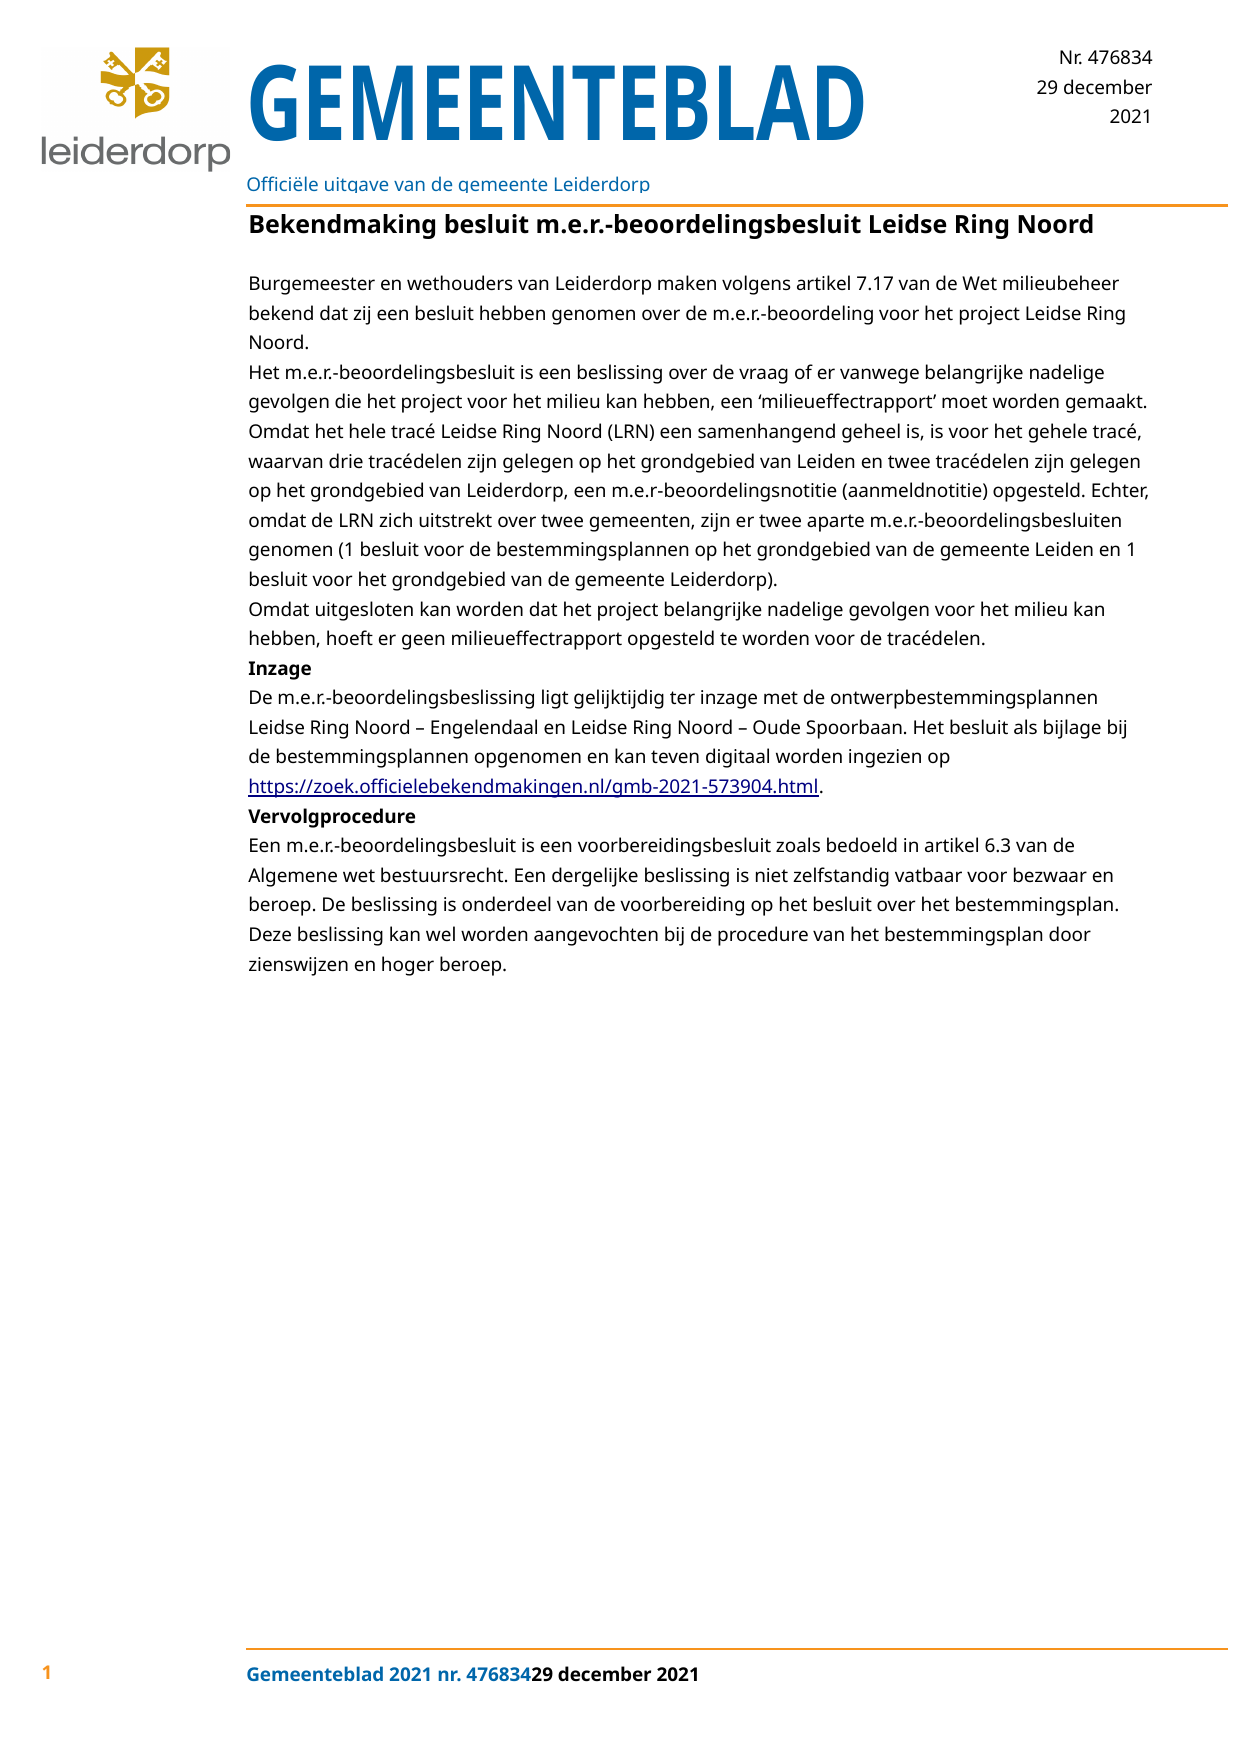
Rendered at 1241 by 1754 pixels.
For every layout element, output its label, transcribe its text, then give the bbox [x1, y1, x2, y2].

text Bekendmaking besluit m.e.r.-beoordelingsbesluit Leidse Ring Noord [248, 207, 1152, 241]
text Vervolgprocedure [248, 803, 1152, 828]
picture [41, 47, 231, 172]
text Omdat het hele tracé Leidse Ring Noord (LRN) een samenhangend geheel is, is voor het gehele tracé, waarvan drie tracédelen zijn gelegen op het grondgebied van Leiden en twee tracédelen zijn gelegen op het grondgebied van Leiderdorp, een m.e.r-beoordelingsnotitie (aanmeldnotitie) opgesteld. Echter, omdat de LRN zich uitstrekt over twee gemeenten, zijn er twee aparte m.e.r.-beoordelingsbesluiten genomen (1 besluit voor de bestemmingsplannen op het grondgebied van de gemeente Leiden en 1 besluit voor het grondgebied van de gemeente Leiderdorp). [248, 418, 1152, 592]
text Een m.e.r.-beoordelingsbesluit is een voorbereidingsbesluit zoals bedoeld in artikel 6.3 van de Algemene wet bestuursrecht. Een dergelijke beslissing is niet zelfstandig vatbaar voor bezwaar en beroep. De beslissing is onderdeel van de voorbereiding op het besluit over het bestemmingsplan. Deze beslissing kan wel worden aangevochten bij de procedure van het bestemmingsplan door zienswijzen en hoger beroep. [248, 832, 1152, 976]
text Burgemeester en wethouders van Leiderdorp maken volgens artikel 7.17 van de Wet milieubeheer bekend dat zij een besluit hebben genomen over de m.e.r.-beoordeling voor het project Leidse Ring Noord. [248, 270, 1152, 355]
text Het m.e.r.-beoordelingsbesluit is een beslissing over de vraag of er vanwege belangrijke nadelige gevolgen die het project voor het milieu kan hebben, een ‘milieueffectrapport’ moet worden gemaakt. [248, 359, 1152, 414]
text Inzage [248, 655, 1152, 681]
text De m.e.r.-beoordelingsbeslissing ligt gelijktijdig ter inzage met de ontwerpbestemmingsplannen Leidse Ring Noord – Engelendaal en Leidse Ring Noord – Oude Spoorbaan. Het besluit als bijlage bij de bestemmingsplannen opgenomen en kan teven digitaal worden ingezien op https://zoek.officielebekendmakingen.nl/gmb-2021-573904.html. [248, 684, 1152, 799]
text Omdat uitgesloten kan worden dat het project belangrijke nadelige gevolgen voor het milieu kan hebben, hoeft er geen milieueffectrapport opgesteld te worden voor de tracédelen. [248, 596, 1152, 651]
